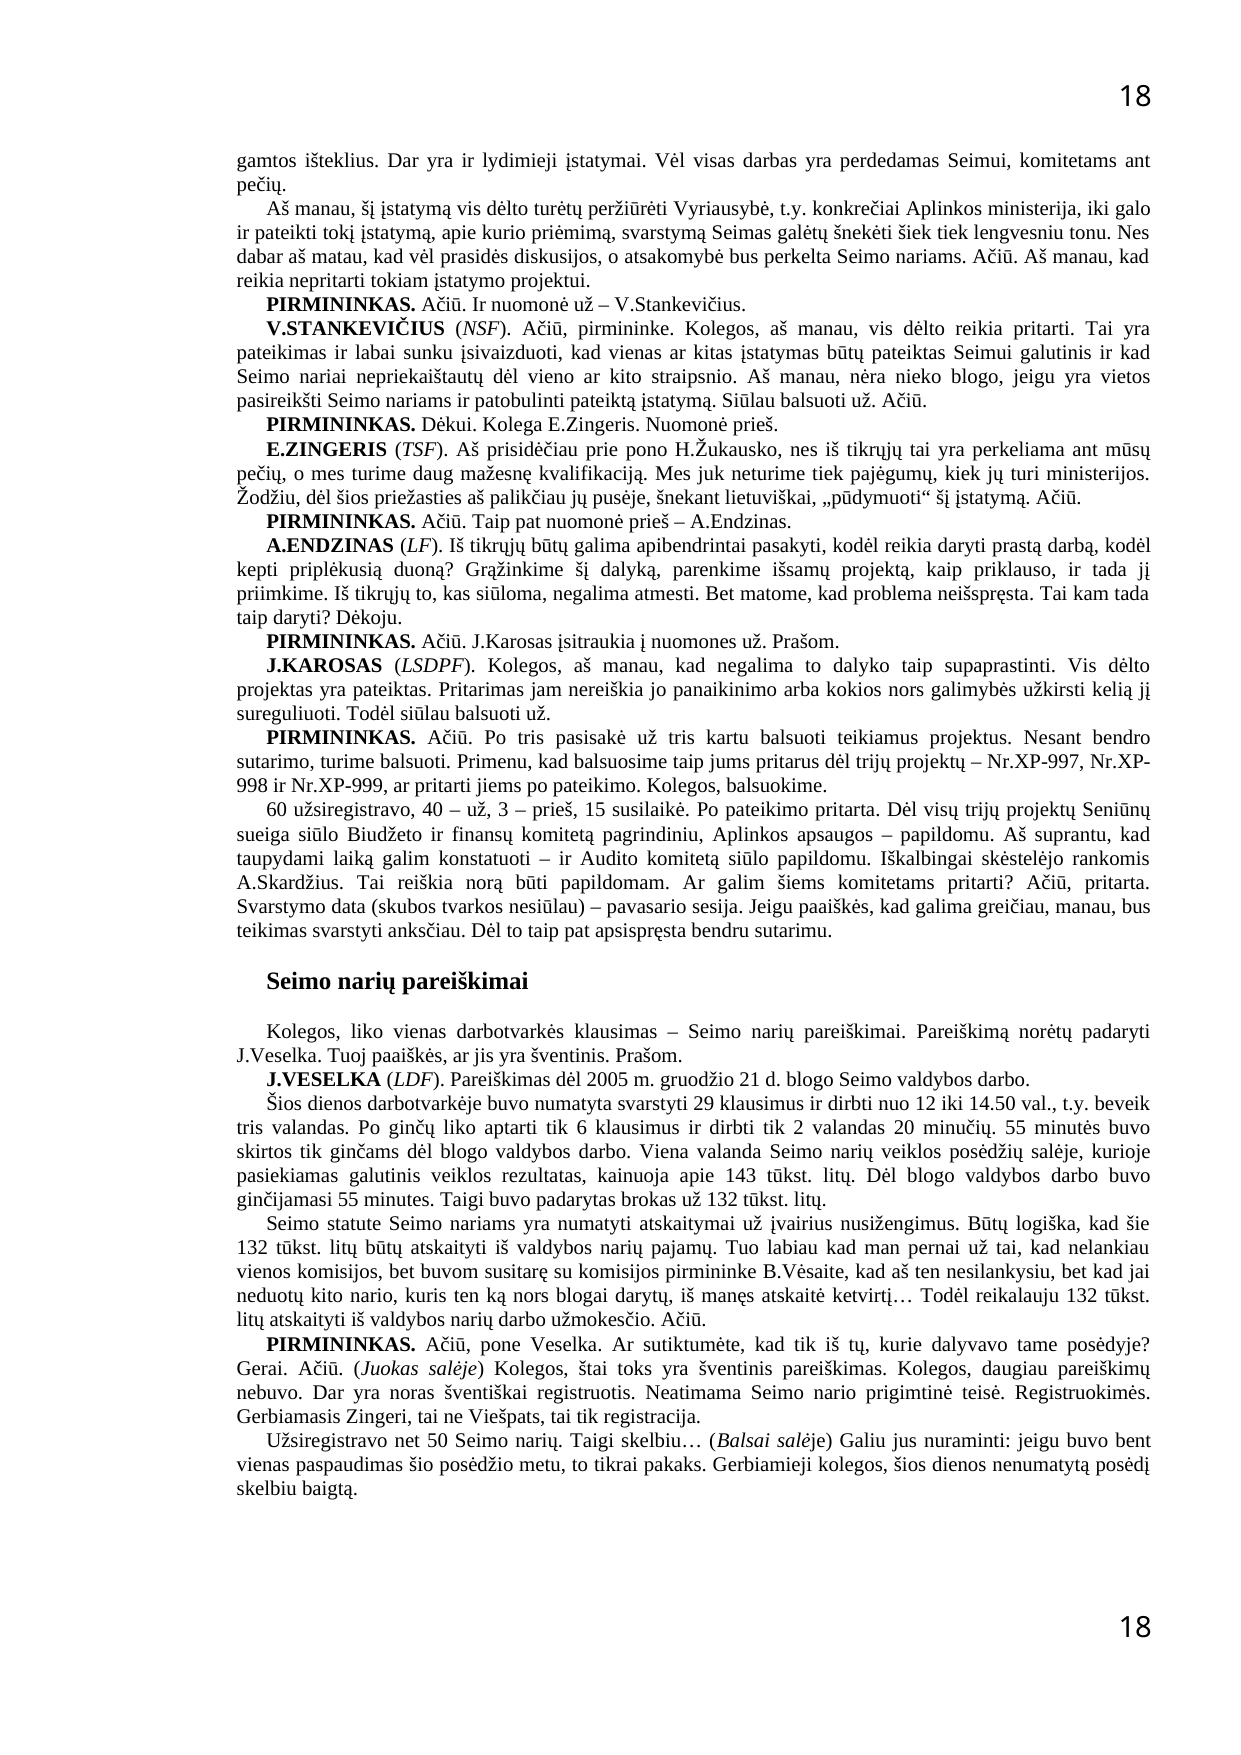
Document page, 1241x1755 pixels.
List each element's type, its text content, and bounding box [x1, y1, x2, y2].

text 60 užsiregistravo, 40 – už, 3 – prieš, 15 susilaikė. Po pateikimo pritarta. Dėl visų trijų projektų Seniūnų sueiga siūlo Biudžeto ir finansų komitetą pagrindiniu, Aplinkos apsaugos – papildomu. Aš suprantu, kad taupydami laiką galim konstatuoti – ir Audito komitetą siūlo papildomu. Iškalbingai skėstelėjo rankomis A.Skardžius. Tai reiškia norą būti papildomam. Ar galim šiems komitetams pritarti? Ačiū, pritarta. Svarstymo data (skubos tvarkos nesiūlau) – pavasario sesija. Jeigu paaiškės, kad galima greičiau, manau, bus teikimas svarstyti anksčiau. Dėl to taip pat apsispręsta bendru sutarimu. [236, 797, 1152, 942]
text PIRMININKAS. Ačiū, pone Veselka. Ar sutiktumėte, kad tik iš tų, kurie dalyvavo tame posėdyje? Gerai. Ačiū. (Juokas salėje) Kolegos, štai toks yra šventinis pareiškimas. Kolegos, daugiau pareiškimų nebuvo. Dar yra noras šventiškai registruotis. Neatimama Seimo nario prigimtinė teisė. Registruokimės. Gerbiamasis Zingeri, tai ne Viešpats, tai tik registracija. [236, 1331, 1152, 1428]
text PIRMININKAS. Dėkui. Kolega E.Zingeris. Nuomonė prieš. [236, 412, 1152, 436]
text A.ENDZINAS (LF). Iš tikrųjų būtų galima apibendrintai pasakyti, kodėl reikia daryti prastą darbą, kodėl kepti priplėkusią duoną? Grąžinkime šį dalyką, parenkime išsamų projektą, kaip priklauso, ir tada jį priimkime. Iš tikrųjų to, kas siūloma, negalima atmesti. Bet matome, kad problema neišspręsta. Tai kam tada taip daryti? Dėkoju. [236, 533, 1152, 629]
text Seimo narių pareiškimai [236, 966, 1152, 994]
text E.ZINGERIS (TSF). Aš prisidėčiau prie pono H.Žukausko, nes iš tikrųjų tai yra perkeliama ant mūsų pečių, o mes turime daug mažesnę kvalifikaciją. Mes juk neturime tiek pajėgumų, kiek jų turi ministerijos. Žodžiu, dėl šios priežasties aš palikčiau jų pusėje, šnekant lietuviškai, „pūdymuoti“ šį įstatymą. Ačiū. [236, 436, 1152, 509]
text J.KAROSAS (LSDPF). Kolegos, aš manau, kad negalima to dalyko taip supaprastinti. Vis dėlto projektas yra pateiktas. Pritarimas jam nereiškia jo panaikinimo arba kokios nors galimybės užkirsti kelią jį sureguliuoti. Todėl siūlau balsuoti už. [236, 653, 1152, 725]
text Kolegos, liko vienas darbotvarkės klausimas – Seimo narių pareiškimai. Pareiškimą norėtų padaryti J.Veselka. Tuoj paaiškės, ar jis yra šventinis. Prašom. [236, 1019, 1152, 1067]
text Užsiregistravo net 50 Seimo narių. Taigi skelbiu… (Balsai salėje) Galiu jus nuraminti: jeigu buvo bent vienas paspaudimas šio posėdžio metu, to tikrai pakaks. Gerbiamieji kolegos, šios dienos nenumatytą posėdį skelbiu baigtą. [236, 1428, 1152, 1500]
text PIRMININKAS. Ačiū. J.Karosas įsitraukia į nuomones už. Prašom. [236, 629, 1152, 653]
text gamtos išteklius. Dar yra ir lydimieji įstatymai. Vėl visas darbas yra perdedamas Seimui, komitetams ant pečių. [236, 148, 1152, 196]
text J.VESELKA (LDF). Pareiškimas dėl 2005 m. gruodžio 21 d. blogo Seimo valdybos darbo. [236, 1067, 1152, 1091]
text Šios dienos darbotvarkėje buvo numatyta svarstyti 29 klausimus ir dirbti nuo 12 iki 14.50 val., t.y. beveik tris valandas. Po ginčų liko aptarti tik 6 klausimus ir dirbti tik 2 valandas 20 minučių. 55 minutės buvo skirtos tik ginčams dėl blogo valdybos darbo. Viena valanda Seimo narių veiklos posėdžių salėje, kurioje pasiekiamas galutinis veiklos rezultatas, kainuoja apie 143 tūkst. litų. Dėl blogo valdybos darbo buvo ginčijamasi 55 minutes. Taigi buvo padarytas brokas už 132 tūkst. litų. [236, 1091, 1152, 1211]
text PIRMININKAS. Ačiū. Po tris pasisakė už tris kartu balsuoti teikiamus projektus. Nesant bendro sutarimo, turime balsuoti. Primenu, kad balsuosime taip jums pritarus dėl trijų projektų – Nr.XP-997, Nr.XP-998 ir Nr.XP-999, ar pritarti jiems po pateikimo. Kolegos, balsuokime. [236, 725, 1152, 797]
text PIRMININKAS. Ačiū. Taip pat nuomonė prieš – A.Endzinas. [236, 509, 1152, 533]
text V.STANKEVIČIUS (NSF). Ačiū, pirmininke. Kolegos, aš manau, vis dėlto reikia pritarti. Tai yra pateikimas ir labai sunku įsivaizduoti, kad vienas ar kitas įstatymas būtų pateiktas Seimui galutinis ir kad Seimo nariai nepriekaištautų dėl vieno ar kito straipsnio. Aš manau, nėra nieko blogo, jeigu yra vietos pasireikšti Seimo nariams ir patobulinti pateiktą įstatymą. Siūlau balsuoti už. Ačiū. [236, 316, 1152, 412]
text Aš manau, šį įstatymą vis dėlto turėtų peržiūrėti Vyriausybė, t.y. konkrečiai Aplinkos ministerija, iki galo ir pateikti tokį įstatymą, apie kurio priėmimą, svarstymą Seimas galėtų šnekėti šiek tiek lengvesniu tonu. Nes dabar aš matau, kad vėl prasidės diskusijos, o atsakomybė bus perkelta Seimo nariams. Ačiū. Aš manau, kad reikia nepritarti tokiam įstatymo projektui. [236, 196, 1152, 292]
text Seimo statute Seimo nariams yra numatyti atskaitymai už įvairius nusižengimus. Būtų logiška, kad šie 132 tūkst. litų būtų atskaityti iš valdybos narių pajamų. Tuo labiau kad man pernai už tai, kad nelankiau vienos komisijos, bet buvom susitarę su komisijos pirmininke B.Vėsaite, kad aš ten nesilankysiu, bet kad jai neduotų kito nario, kuris ten ką nors blogai darytų, iš manęs atskaitė ketvirtį… Todėl reikalauju 132 tūkst. litų atskaityti iš valdybos narių darbo užmokesčio. Ačiū. [236, 1211, 1152, 1331]
text PIRMININKAS. Ačiū. Ir nuomonė už – V.Stankevičius. [236, 292, 1152, 316]
